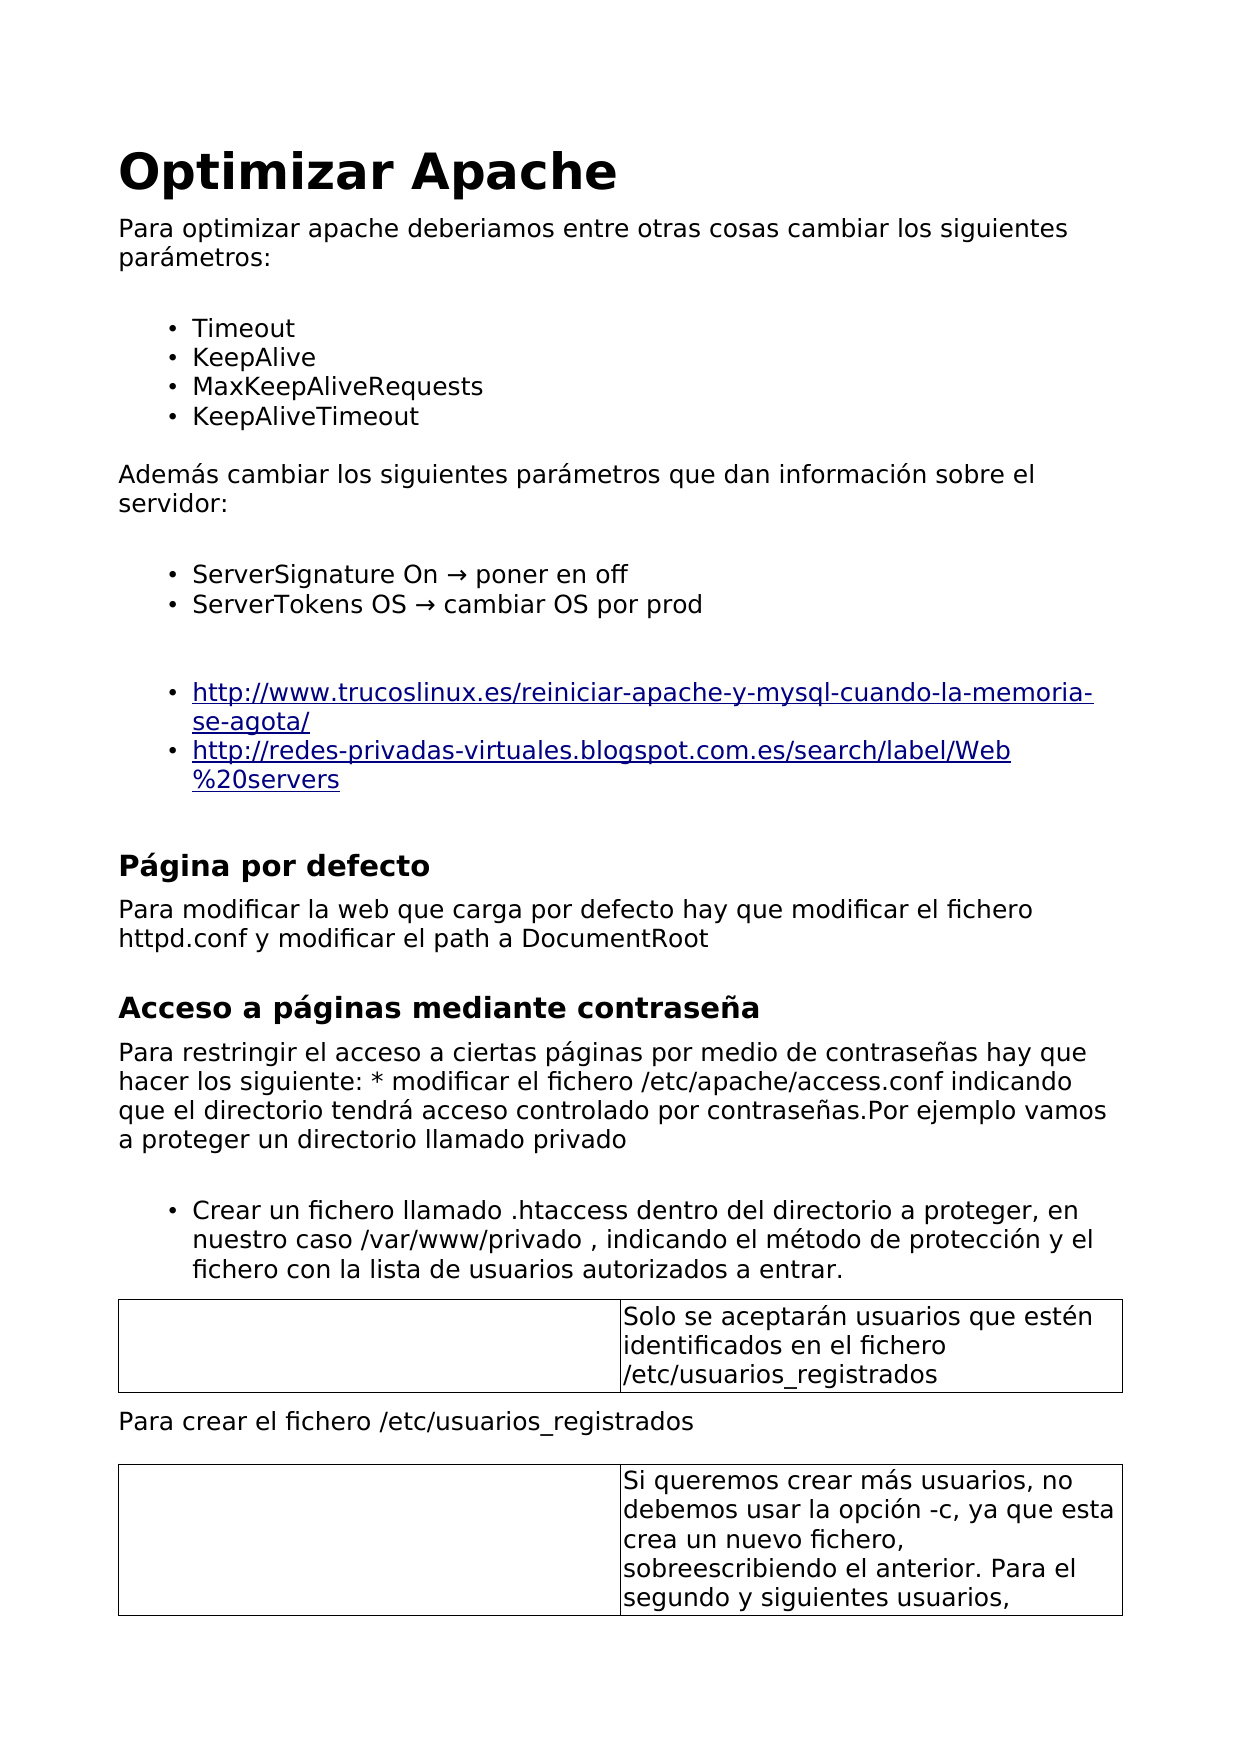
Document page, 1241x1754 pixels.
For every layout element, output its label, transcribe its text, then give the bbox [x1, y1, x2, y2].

table_header Si queremos crear más usuarios, no debemos usar la opción -c, ya que esta crea un nuevo fichero, sobreescribiendo el anterior. Para el segundo y siguientes usuarios, [621, 1465, 1122, 1615]
list Crear un fichero llamado .htaccess dentro del directorio a proteger, en nuestro caso /var/www/privado , indicando el método de protección y el fichero con la lista de usuarios autorizados a entrar. [177, 1196, 1122, 1284]
list KeepAlive [177, 343, 1122, 372]
table_header [119, 1300, 620, 1392]
list ServerSignature On → poner en off [177, 561, 1122, 590]
list Timeout [177, 314, 1122, 343]
list http://www.trucoslinux.es/reiniciar-apache-y-mysql-cuando-la-memoria-se-agota/ [177, 678, 1122, 736]
text Para modificar la web que carga por defecto hay que modificar el fichero httpd.conf y modificar el path a DocumentRoot [118, 896, 1122, 954]
list ServerTokens OS → cambiar OS por prod [177, 590, 1122, 619]
subtitle Optimizar Apache [118, 143, 1122, 201]
text Para restringir el acceso a ciertas páginas por medio de contraseñas hay que hacer los siguiente: * modificar el fichero /etc/apache/access.conf indicando que el directorio tendrá acceso controlado por contraseñas.Por ejemplo vamos a proteger un directorio llamado privado [118, 1038, 1122, 1154]
text Para optimizar apache deberiamos entre otras cosas cambiar los siguientes parámetros: [118, 214, 1122, 272]
text Para crear el fichero /etc/usuarios_registrados [118, 1407, 1122, 1436]
list KeepAliveTimeout [177, 402, 1122, 431]
subtitle Acceso a páginas mediante contraseña [118, 991, 1122, 1025]
list MaxKeepAliveRequests [177, 372, 1122, 402]
subtitle Página por defecto [118, 849, 1122, 883]
text Además cambiar los siguientes parámetros que dan información sobre el servidor: [118, 460, 1122, 519]
table_header [119, 1465, 620, 1615]
table_header Solo se aceptarán usuarios que estén identificados en el fichero /etc/usuarios_registrados [621, 1300, 1122, 1392]
list http://redes-privadas-virtuales.blogspot.com.es/search/label/Web%20servers [177, 736, 1122, 794]
